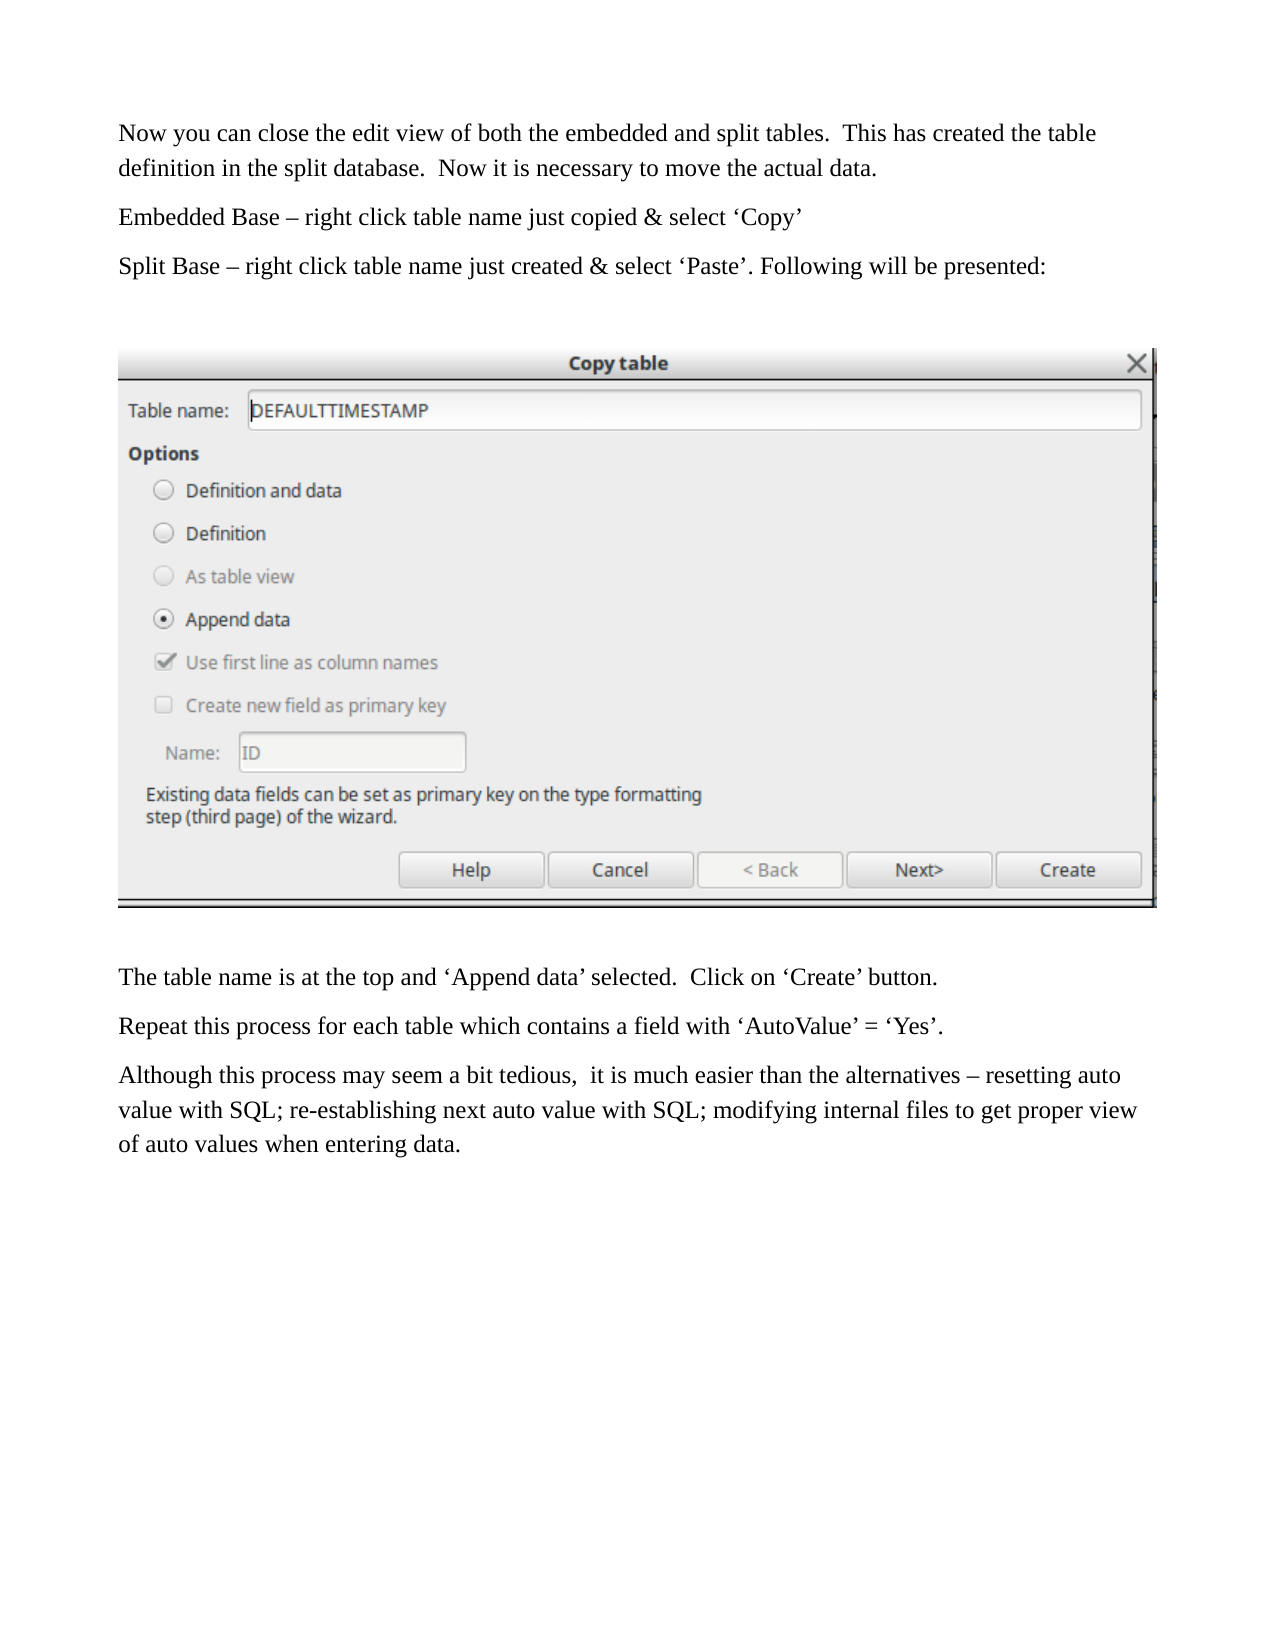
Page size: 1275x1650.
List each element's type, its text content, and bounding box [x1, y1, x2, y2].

text Embedded Base – right click table name just copied & select ‘Copy’ [118, 202, 1157, 230]
text Although this process may seem a bit tedious, it is much easier than the alternatives – resetting auto value with SQL; re-establishing next auto value with SQL; modifying internal files to get proper view of auto values when entering data. [118, 1060, 1157, 1158]
text The table name is at the top and ‘Append data’ selected. Click on ‘Create’ button. [118, 962, 1157, 991]
text Repeat this process for each table which contains a field with ‘AutoValue’ = ‘Yes’. [118, 1011, 1157, 1040]
text Now you can close the edit view of both the embedded and split tables. This has created the table definition in the split database. Now it is necessary to move the actual data. [118, 118, 1157, 181]
text Split Base – right click table name just created & select ‘Paste’. Following will be presented: [118, 251, 1157, 279]
picture [118, 348, 1157, 908]
